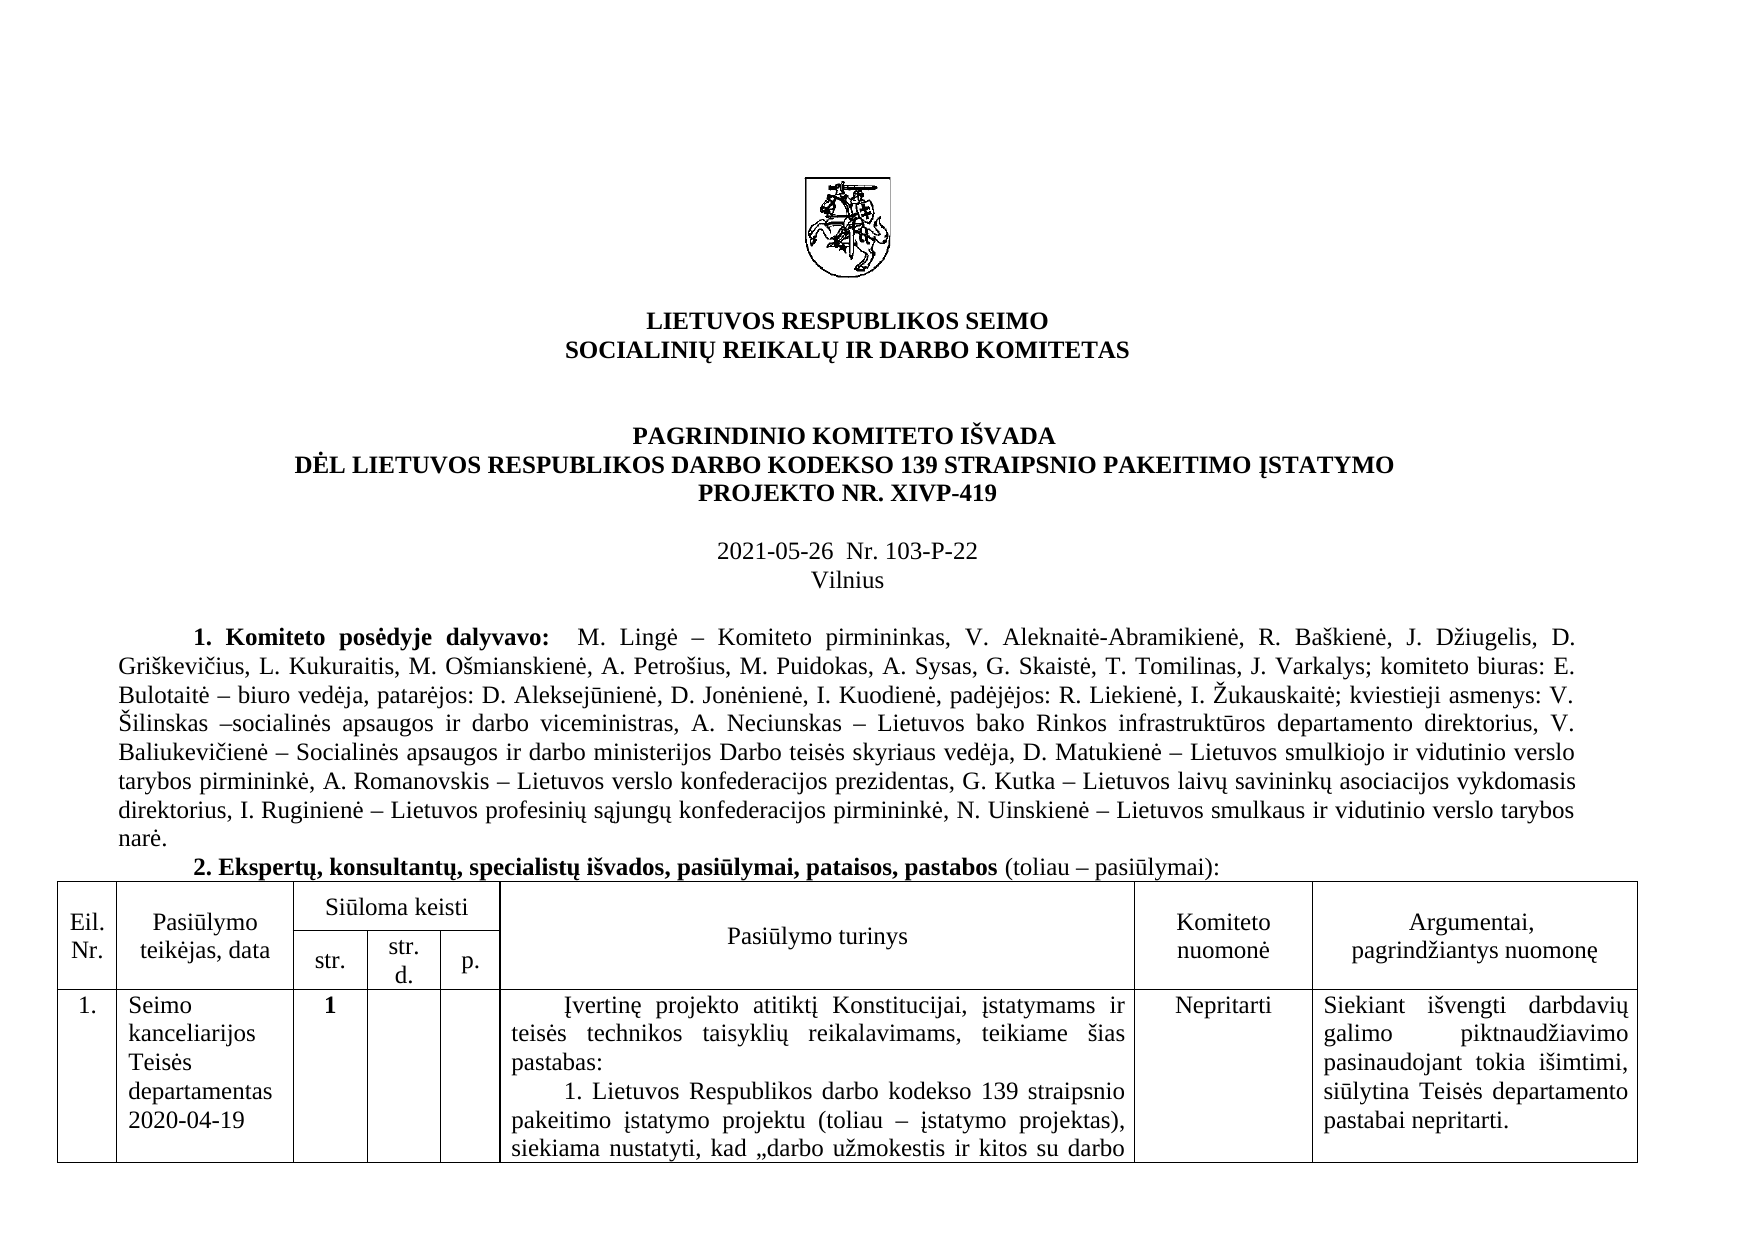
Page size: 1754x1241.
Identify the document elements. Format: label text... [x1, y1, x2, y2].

text DĖL LIETUVOS RESPUBLIKOS DARBO KODEKSO 139 STRAIPSNIO PAKEITIMO ĮSTATYMO [118, 450, 1577, 478]
table_header Pasiūlymo turinys [501, 882, 1134, 989]
text Socialinių reikalų ir darbo komitetas [118, 335, 1577, 363]
table_cell 1 [294, 990, 367, 1162]
text 2. Ekspertų, konsultantų, specialistų išvados, pasiūlymai, pataisos, pastabos (toliau – pasiūlymai): [118, 852, 1577, 881]
text LIETUVOS RESPUBLIKOS SEIMO [118, 306, 1577, 335]
table_cell [441, 990, 499, 1162]
text Vilnius [118, 565, 1577, 593]
table_cell p. [441, 931, 499, 989]
table_cell Seimo kanceliarijos Teisės departamentas 2020-04-19 [117, 990, 293, 1162]
table_cell str. d. [368, 931, 440, 989]
table_cell Įvertinę projekto atitiktį Konstitucijai, įstatymams ir teisės technikos taisyklių reikalavimams, teikiame šias pastabas: 1. Lietuvos Respublikos darbo kodekso 139 straipsnio pakeitimo įstatymo projektu (toliau – įstatymo projektas), siekiama nustatyti, kad „darbo užmokestis ir kitos su darbo [501, 990, 1134, 1162]
table_cell str. [294, 931, 367, 989]
table_cell [368, 990, 440, 1162]
text PROJEKTO Nr. XIVP-419 [118, 478, 1577, 507]
table_cell 1. [58, 990, 116, 1162]
text 2021-05-26 Nr. 103-P-22 [118, 536, 1577, 565]
table_cell Nepritarti [1135, 990, 1312, 1162]
table_header Pasiūlymo teikėjas, data [117, 882, 293, 989]
table_cell Siekiant išvengti darbdavių galimo piktnaudžiavimo pasinaudojant tokia išimtimi, siūlytina Teisės departamento pastabai nepritarti. [1313, 990, 1637, 1162]
table_header Siūloma keisti [294, 882, 499, 930]
table_header Komiteto nuomonė [1135, 882, 1312, 989]
text 1. Komiteto posėdyje dalyvavo: M. Lingė – Komiteto pirmininkas, V. Aleknaitė-Abramikienė, R. Baškienė, J. Džiugelis, D. Griškevičius, L. Kukuraitis, M. Ošmianskienė, A. Petrošius, M. Puidokas, A. Sysas, G. Skaistė, T. Tomilinas, J. Varkalys; komiteto biuras: E. Bulotaitė – biuro vedėja, patarėjos: D. Aleksejūnienė, D. Jonėnienė, I. Kuodienė, padėjėjos: R. Liekienė, I. Žukauskaitė; kviestieji asmenys: V. Šilinskas –socialinės apsaugos ir darbo viceministras, A. Neciunskas – Lietuvos bako Rinkos infrastruktūros departamento direktorius, V. Baliukevičienė – Socialinės apsaugos ir darbo ministerijos Darbo teisės skyriaus vedėja, D. Matukienė – Lietuvos smulkiojo ir vidutinio verslo tarybos pirmininkė, A. Romanovskis – Lietuvos verslo konfederacijos prezidentas, G. Kutka – Lietuvos laivų savininkų asociacijos vykdomasis direktorius, I. Ruginienė – Lietuvos profesinių sąjungų konfederacijos pirmininkė, N. Uinskienė – Lietuvos smulkaus ir vidutinio verslo tarybos narė. [118, 622, 1577, 852]
text PAGRINDINIO KOMITETO IŠVADA [118, 421, 1577, 450]
table_header Eil. Nr. [58, 882, 116, 989]
table_header Argumentai, pagrindžiantys nuomonę [1313, 882, 1637, 989]
